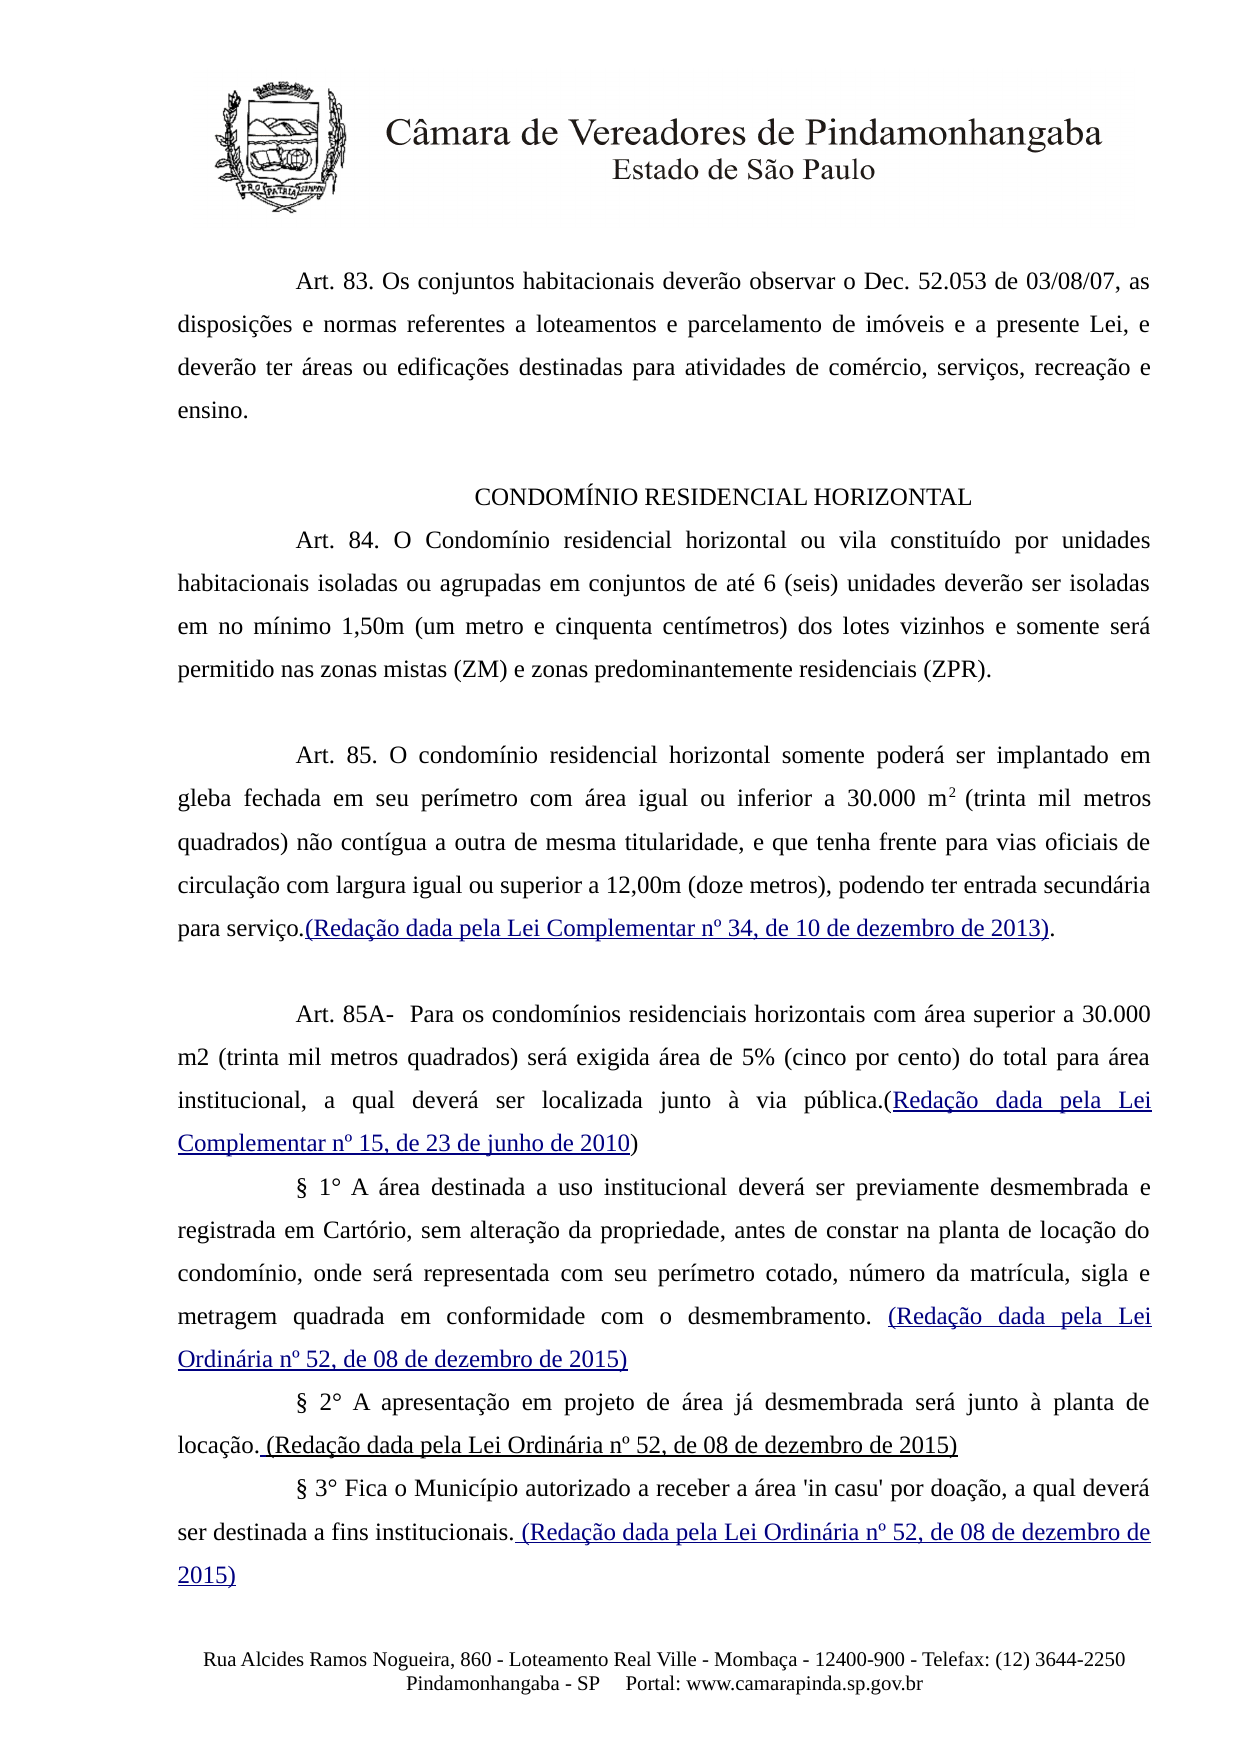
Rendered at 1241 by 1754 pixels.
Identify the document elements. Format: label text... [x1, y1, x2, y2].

text CONDOMÍNIO RESIDENCIAL HORIZONTAL [177, 482, 1152, 510]
text Art. 84. O Condomínio residencial horizontal ou vila constituído por unidades habitacionais isoladas ou agrupadas em conjuntos de até 6 (seis) unidades deverão ser isoladas em no mínimo 1,50m (um metro e cinquenta centímetros) dos lotes vizinhos e somente será permitido nas zonas mistas (ZM) e zonas predominantemente residenciais (ZPR). [177, 525, 1152, 683]
text § 2° A apresentação em projeto de área já desmembrada será junto à planta de locação. (Redação dada pela Lei Ordinária nº 52, de 08 de dezembro de 2015) [177, 1387, 1152, 1459]
text § 3° Fica o Município autorizado a receber a área 'in casu' por doação, a qual deverá ser destinada a fins institucionais. (Redação dada pela Lei Ordinária nº 52, de 08 de dezembro de 2015) [177, 1473, 1152, 1588]
text § 1° A área destinada a uso institucional deverá ser previamente desmembrada e registrada em Cartório, sem alteração da propriedade, antes de constar na planta de locação do condomínio, onde será representada com seu perímetro cotado, número da matrícula, sigla e metragem quadrada em conformidade com o desmembramento. (Redação dada pela Lei Ordinária nº 52, de 08 de dezembro de 2015) [177, 1172, 1152, 1373]
text Art. 83. Os conjuntos habitacionais deverão observar o Dec. 52.053 de 03/08/07, as disposições e normas referentes a loteamentos e parcelamento de imóveis e a presente Lei, e deverão ter áreas ou edificações destinadas para atividades de comércio, serviços, recreação e ensino. [177, 266, 1152, 424]
text Art. 85. O condomínio residencial horizontal somente poderá ser implantado em gleba fechada em seu perímetro com área igual ou inferior a 30.000 m2 (trinta mil metros quadrados) não contígua a outra de mesma titularidade, e que tenha frente para vias oficiais de circulação com largura igual ou superior a 12,00m (doze metros), podendo ter entrada secundária para serviço.(Redação dada pela Lei Complementar nº 34, de 10 de dezembro de 2013). [177, 740, 1152, 942]
text Art. 85A- Para os condomínios residenciais horizontais com área superior a 30.000 m2 (trinta mil metros quadrados) será exigida área de 5% (cinco por cento) do total para área institucional, a qual deverá ser localizada junto à via pública.(Redação dada pela Lei Complementar nº 15, de 23 de junho de 2010) [177, 999, 1152, 1157]
picture [193, 68, 1135, 228]
